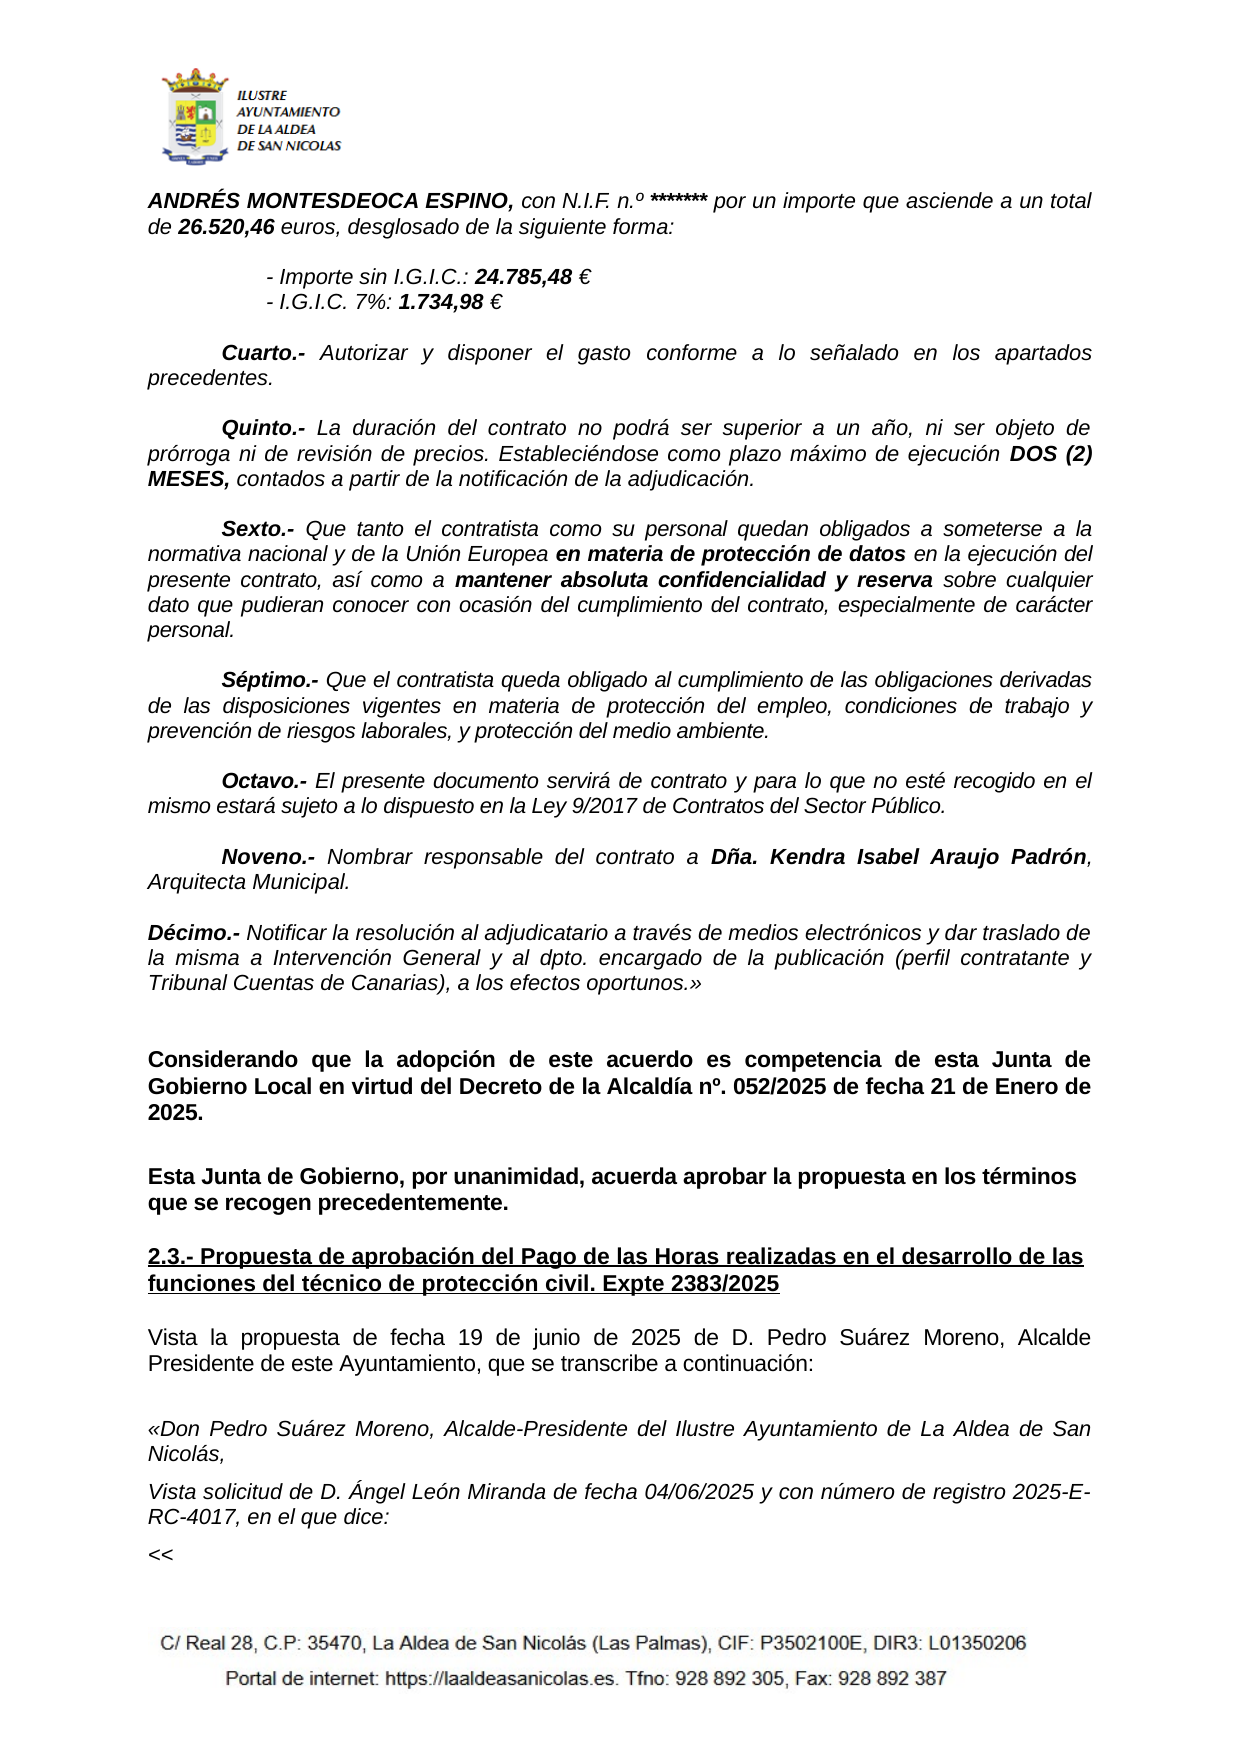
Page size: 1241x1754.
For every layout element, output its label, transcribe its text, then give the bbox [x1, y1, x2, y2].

text Considerando que la adopción de este acuerdo es competencia de esta Junta de Gobierno Local en virtud del Decreto de la Alcaldía nº. 052/2025 de fecha 21 de Enero de 2025. [148, 1046, 1093, 1126]
text Vista la propuesta de fecha 19 de junio de 2025 de D. Pedro Suárez Moreno, Alcalde Presidente de este Ayuntamiento, que se transcribe a continuación: [148, 1324, 1093, 1376]
text Décimo.- Notificar la resolución al adjudicatario a través de medios electrónicos y dar traslado de la misma a Intervención General y al dpto. encargado de la publicación (perfil contratante y Tribunal Cuentas de Canarias), a los efectos oportunos.» [148, 919, 1093, 995]
text ANDRÉS MONTESDEOCA ESPINO, con N.I.F. n.º ******* por un importe que asciende a un total de 26.520,46 euros, desglosado de la siguiente forma: [148, 188, 1093, 239]
text Vista solicitud de D. Ángel León Miranda de fecha 04/06/2025 y con número de registro 2025-E-RC-4017, en el que dice: [148, 1479, 1093, 1529]
text Cuarto.- Autorizar y disponer el gasto conforme a lo señalado en los apartados precedentes. [148, 340, 1093, 390]
text 2.3.- Propuesta de aprobación del Pago de las Horas realizadas en el desarrollo de las [148, 1243, 1093, 1269]
text Esta Junta de Gobierno, por unanimidad, acuerda aprobar la propuesta en los términos que se recogen precedentemente. [148, 1163, 1078, 1216]
text «Don Pedro Suárez Moreno, Alcalde-Presidente del Ilustre Ayuntamiento de La Aldea de San Nicolás, [148, 1416, 1093, 1466]
text Noveno.- Nombrar responsable del contrato a Dña. Kendra Isabel Araujo Padrón, Arquitecta Municipal. [148, 844, 1093, 894]
text - Importe sin I.G.I.C.: 24.785,48 € [148, 264, 1093, 289]
text funciones del técnico de protección civil. Expte 2383/2025 [148, 1270, 1093, 1296]
text << [148, 1542, 1093, 1567]
text - I.G.I.C. 7%: 1.734,98 € [148, 289, 1093, 314]
text Quinto.- La duración del contrato no podrá ser superior a un año, ni ser objeto de prórroga ni de revisión de precios. Estableciéndose como plazo máximo de ejecución DOS (2) MESES, contados a partir de la notificación de la adjudicación. [148, 415, 1093, 491]
picture [148, 60, 357, 173]
picture [149, 1627, 1034, 1694]
text Octavo.- El presente documento servirá de contrato y para lo que no esté recogido en el mismo estará sujeto a lo dispuesto en la Ley 9/2017 de Contratos del Sector Público. [148, 768, 1093, 819]
text Sexto.- Que tanto el contratista como su personal quedan obligados a someterse a la normativa nacional y de la Unión Europea en materia de protección de datos en la ejecución del presente contrato, así como a mantener absoluta confidencialidad y reserva sobre cualquier dato que pudieran conocer con ocasión del cumplimiento del contrato, especialmente de carácter personal. [148, 516, 1093, 642]
text Séptimo.- Que el contratista queda obligado al cumplimiento de las obligaciones derivadas de las disposiciones vigentes en materia de protección del empleo, condiciones de trabajo y prevención de riesgos laborales, y protección del medio ambiente. [148, 667, 1093, 743]
